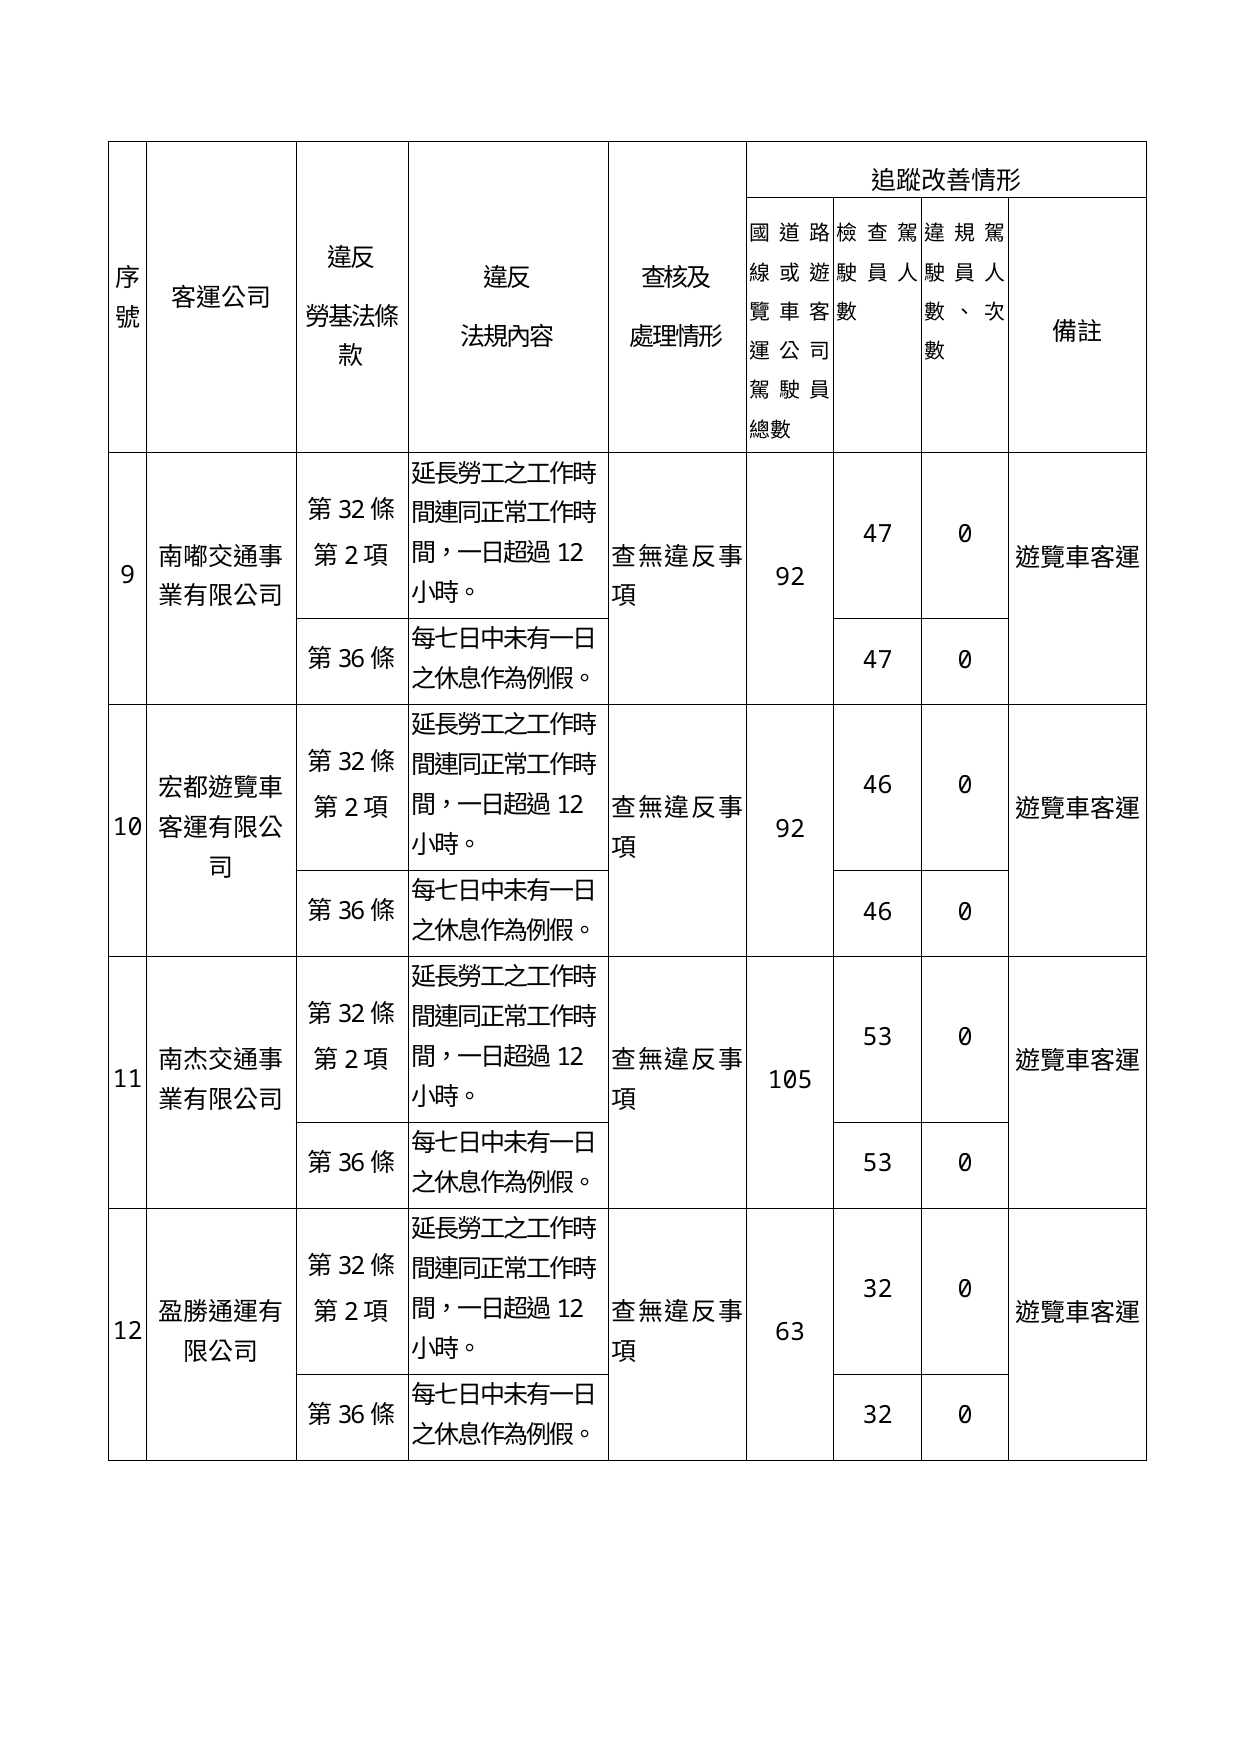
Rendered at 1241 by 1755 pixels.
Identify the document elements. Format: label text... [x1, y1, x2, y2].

table_cell 每七日中未有一日之休息作為例假。 [409, 871, 608, 956]
table_cell 宏都遊覽車客運有限公司 [147, 705, 296, 956]
table_cell 92 [747, 453, 833, 704]
table_cell 每七日中未有一日之休息作為例假。 [409, 619, 608, 704]
table_cell 53 [834, 1123, 921, 1208]
table_cell 46 [834, 705, 921, 870]
table_cell 第32條 第2項 [297, 1209, 408, 1373]
table_cell 延長勞工之工作時間連同正常工作時間，一日超過12小時。 [409, 453, 608, 618]
table_header 違反 法規內容 [409, 142, 608, 452]
table_cell 每七日中未有一日之休息作為例假。 [409, 1375, 608, 1459]
table_cell 延長勞工之工作時間連同正常工作時間，一日超過12小時。 [409, 1209, 608, 1373]
table_cell 第36條 [297, 871, 408, 956]
table_cell 46 [834, 871, 921, 956]
table_cell 11 [109, 957, 146, 1208]
table_cell 遊覽車客運 [1009, 1209, 1146, 1459]
table_cell 0 [922, 1375, 1008, 1459]
table_header 追蹤改善情形 [747, 142, 1146, 197]
table_header 序號 [109, 142, 146, 452]
table_cell 備註 [1009, 198, 1146, 452]
table_header 客運公司 [147, 142, 296, 452]
table_cell 47 [834, 453, 921, 618]
table_cell 查無違反事項 [609, 1209, 746, 1459]
table_cell 查無違反事項 [609, 957, 746, 1208]
table_cell 南嘟交通事業有限公司 [147, 453, 296, 704]
table_cell 12 [109, 1209, 146, 1459]
table_cell 查無違反事項 [609, 705, 746, 956]
table_header 違反 勞基法條款 [297, 142, 408, 452]
table_cell 32 [834, 1209, 921, 1373]
table_cell 9 [109, 453, 146, 704]
table_cell 63 [747, 1209, 833, 1459]
table_cell 國道路線或遊覽車客運公司駕駛員總數 [747, 198, 833, 452]
table_cell 0 [922, 957, 1008, 1122]
table_cell 0 [922, 871, 1008, 956]
table_cell 0 [922, 453, 1008, 618]
table_cell 0 [922, 705, 1008, 870]
table_cell 查無違反事項 [609, 453, 746, 704]
table_cell 檢查駕駛員人數 [834, 198, 921, 452]
table_cell 遊覽車客運 [1009, 705, 1146, 956]
table_cell 105 [747, 957, 833, 1208]
table_cell 53 [834, 957, 921, 1122]
table_header 查核及 處理情形 [609, 142, 746, 452]
table_cell 92 [747, 705, 833, 956]
table_cell 第32條 第2項 [297, 705, 408, 870]
table_cell 47 [834, 619, 921, 704]
table_cell 延長勞工之工作時間連同正常工作時間，一日超過12小時。 [409, 957, 608, 1122]
table_cell 第32條 第2項 [297, 453, 408, 618]
table_cell 每七日中未有一日之休息作為例假。 [409, 1123, 608, 1208]
table_cell 遊覽車客運 [1009, 453, 1146, 704]
table_cell 遊覽車客運 [1009, 957, 1146, 1208]
table_cell 第36條 [297, 1375, 408, 1459]
table_cell 盈勝通運有限公司 [147, 1209, 296, 1459]
table_cell 32 [834, 1375, 921, 1459]
table_cell 10 [109, 705, 146, 956]
table_cell 第36條 [297, 619, 408, 704]
table_cell 南杰交通事業有限公司 [147, 957, 296, 1208]
table_cell 第36條 [297, 1123, 408, 1208]
table_cell 第32條 第2項 [297, 957, 408, 1122]
table_cell 延長勞工之工作時間連同正常工作時間，一日超過12小時。 [409, 705, 608, 870]
table_cell 違規駕駛員人數、次數 [922, 198, 1008, 452]
table_cell 0 [922, 1123, 1008, 1208]
table_cell 0 [922, 619, 1008, 704]
table_cell 0 [922, 1209, 1008, 1373]
